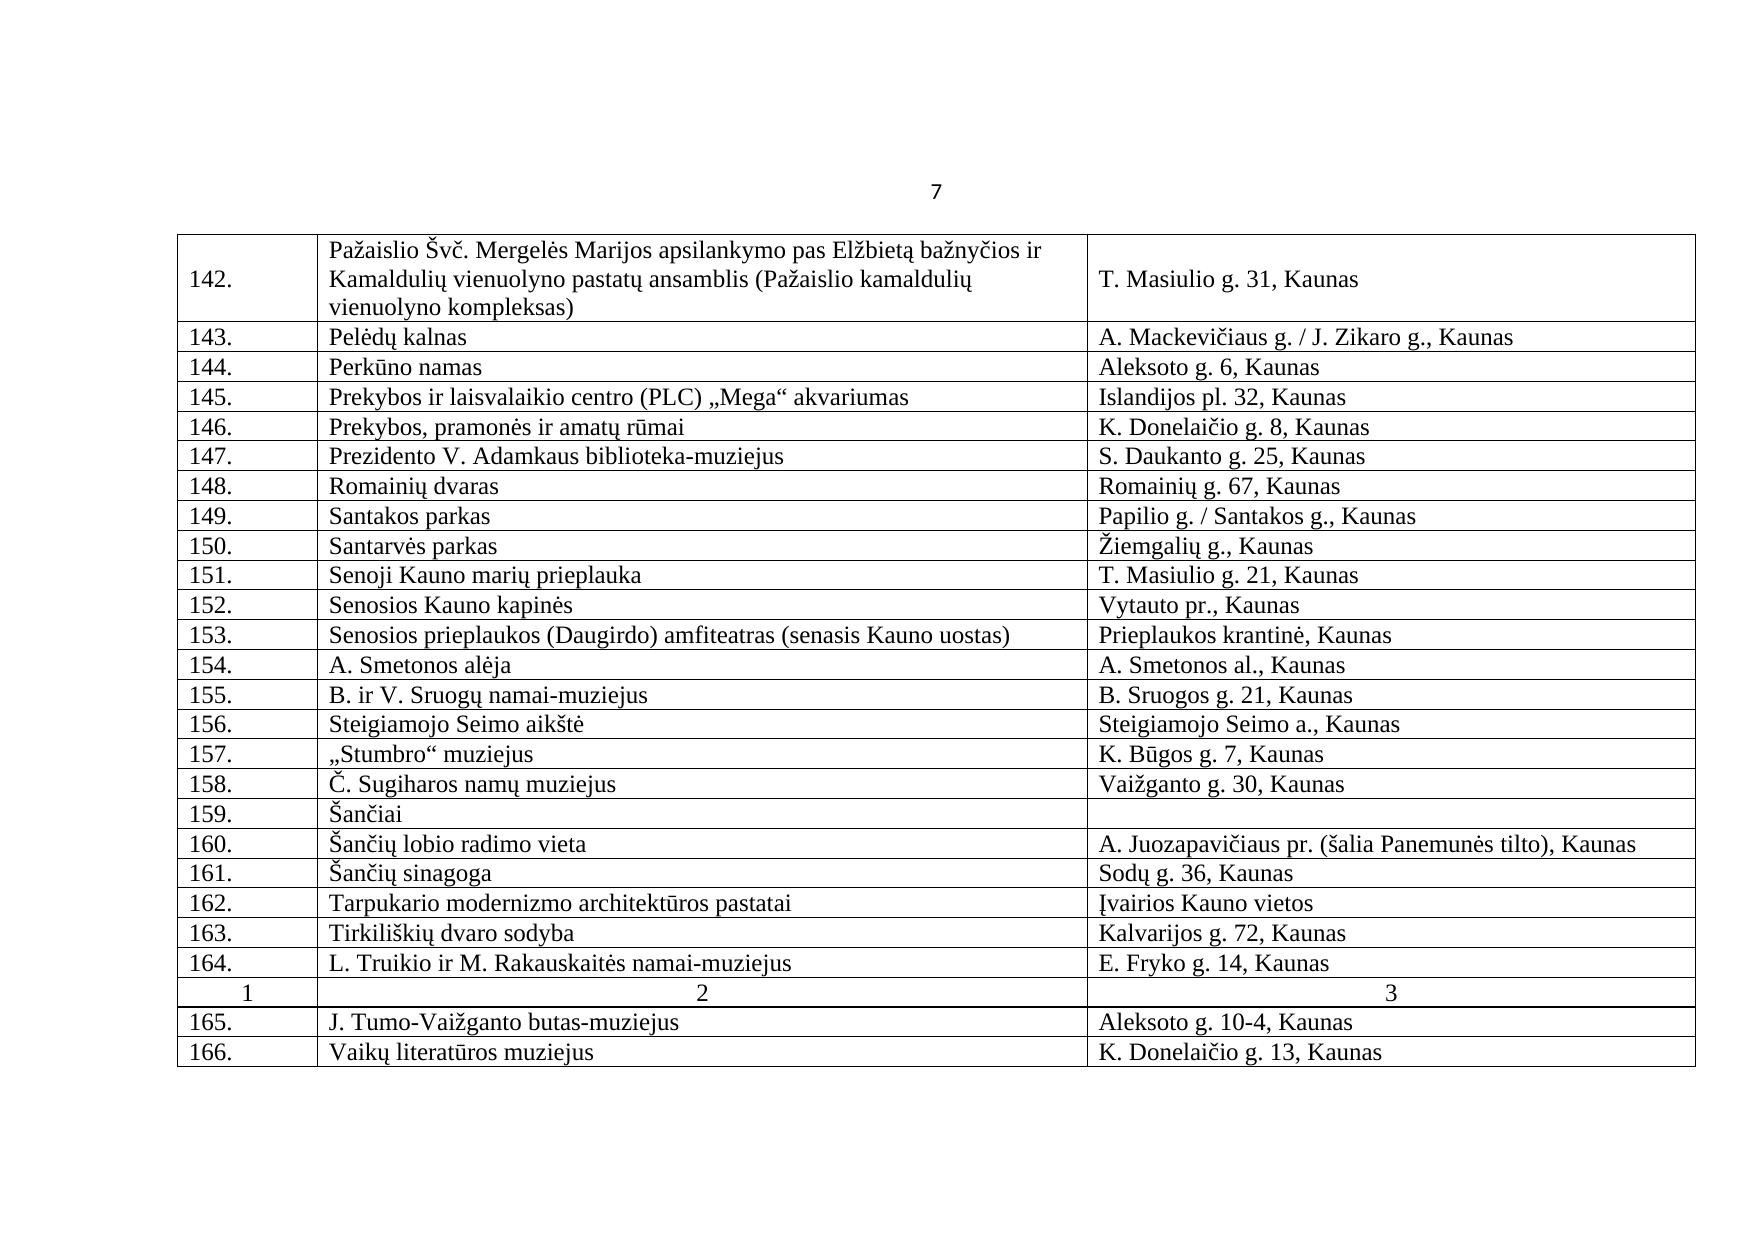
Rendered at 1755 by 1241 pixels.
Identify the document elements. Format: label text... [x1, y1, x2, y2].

table_cell K. Būgos g. 7, Kaunas [1088, 739, 1695, 768]
table_cell S. Daukanto g. 25, Kaunas [1088, 441, 1695, 470]
table_cell Romainių dvaras [318, 471, 1087, 500]
table_cell Santarvės parkas [318, 531, 1087, 559]
table_cell Senosios prieplaukos (Daugirdo) amfiteatras (senasis Kauno uostas) [318, 620, 1087, 649]
table_cell K. Donelaičio g. 13, Kaunas [1088, 1037, 1695, 1066]
table_cell Kalvarijos g. 72, Kaunas [1088, 918, 1695, 947]
table_cell 144. [178, 352, 317, 381]
table_cell Vaikų literatūros muziejus [318, 1037, 1087, 1066]
table_cell 150. [178, 531, 317, 559]
table_cell 142. [178, 235, 317, 321]
table_cell A. Juozapavičiaus pr. (šalia Panemunės tilto), Kaunas [1088, 829, 1695, 857]
table_cell A. Mackevičiaus g. / J. Zikaro g., Kaunas [1088, 322, 1695, 351]
table_cell A. Smetonos alėja [318, 650, 1087, 679]
table_cell „Stumbro“ muziejus [318, 739, 1087, 768]
table_cell B. ir V. Sruogų namai-muziejus [318, 680, 1087, 708]
table_cell Sodų g. 36, Kaunas [1088, 859, 1695, 887]
table_cell Islandijos pl. 32, Kaunas [1088, 382, 1695, 411]
table_cell Prieplaukos krantinė, Kaunas [1088, 620, 1695, 649]
table_cell J. Tumo-Vaižganto butas-muziejus [318, 1008, 1087, 1036]
table_cell 162. [178, 888, 317, 917]
table_cell Vytauto pr., Kaunas [1088, 590, 1695, 619]
table_cell Šančių lobio radimo vieta [318, 829, 1087, 857]
table_cell 3 [1088, 978, 1695, 1006]
table_cell 148. [178, 471, 317, 500]
table_cell Romainių g. 67, Kaunas [1088, 471, 1695, 500]
table_cell K. Donelaičio g. 8, Kaunas [1088, 412, 1695, 440]
table_cell 165. [178, 1008, 317, 1036]
table_cell T. Masiulio g. 31, Kaunas [1088, 235, 1695, 321]
table_cell E. Fryko g. 14, Kaunas [1088, 948, 1695, 977]
table_cell Santakos parkas [318, 501, 1087, 530]
table_cell 147. [178, 441, 317, 470]
table_cell 158. [178, 769, 317, 798]
table_cell 146. [178, 412, 317, 440]
table_cell 1 [178, 978, 317, 1006]
table_cell 152. [178, 590, 317, 619]
table_cell 153. [178, 620, 317, 649]
table_cell 154. [178, 650, 317, 679]
table_cell A. Smetonos al., Kaunas [1088, 650, 1695, 679]
table_cell Šančiai [318, 799, 1087, 828]
table_cell Pažaislio Švč. Mergelės Marijos apsilankymo pas Elžbietą bažnyčios ir Kamaldulių vienuolyno pastatų ansamblis (Pažaislio kamaldulių vienuolyno kompleksas) [318, 235, 1087, 321]
table_cell Prekybos ir laisvalaikio centro (PLC) „Mega“ akvariumas [318, 382, 1087, 411]
table_cell Prezidento V. Adamkaus biblioteka-muziejus [318, 441, 1087, 470]
table_cell 143. [178, 322, 317, 351]
table_cell [1088, 799, 1695, 828]
table_cell Pelėdų kalnas [318, 322, 1087, 351]
table_cell B. Sruogos g. 21, Kaunas [1088, 680, 1695, 708]
table_cell 145. [178, 382, 317, 411]
table_cell 151. [178, 561, 317, 589]
table_cell Papilio g. / Santakos g., Kaunas [1088, 501, 1695, 530]
table_cell 157. [178, 739, 317, 768]
table_cell 161. [178, 859, 317, 887]
table_cell 156. [178, 710, 317, 738]
table_cell Perkūno namas [318, 352, 1087, 381]
table_cell 149. [178, 501, 317, 530]
table_cell T. Masiulio g. 21, Kaunas [1088, 561, 1695, 589]
table_cell 166. [178, 1037, 317, 1066]
table_cell L. Truikio ir M. Rakauskaitės namai-muziejus [318, 948, 1087, 977]
table_cell 163. [178, 918, 317, 947]
table_cell 164. [178, 948, 317, 977]
table_cell Senoji Kauno marių prieplauka [318, 561, 1087, 589]
table_cell 2 [318, 978, 1087, 1006]
table_cell Steigiamojo Seimo a., Kaunas [1088, 710, 1695, 738]
table_cell Č. Sugiharos namų muziejus [318, 769, 1087, 798]
table_cell Šančių sinagoga [318, 859, 1087, 887]
table_cell Įvairios Kauno vietos [1088, 888, 1695, 917]
table_cell Senosios Kauno kapinės [318, 590, 1087, 619]
table_cell Steigiamojo Seimo aikštė [318, 710, 1087, 738]
table_cell 155. [178, 680, 317, 708]
table_cell Tirkiliškių dvaro sodyba [318, 918, 1087, 947]
table_cell Tarpukario modernizmo architektūros pastatai [318, 888, 1087, 917]
table_cell Prekybos, pramonės ir amatų rūmai [318, 412, 1087, 440]
table_cell 159. [178, 799, 317, 828]
table_cell Aleksoto g. 6, Kaunas [1088, 352, 1695, 381]
table_cell Aleksoto g. 10-4, Kaunas [1088, 1008, 1695, 1036]
table_cell Žiemgalių g., Kaunas [1088, 531, 1695, 559]
table_cell Vaižganto g. 30, Kaunas [1088, 769, 1695, 798]
table_cell 160. [178, 829, 317, 857]
